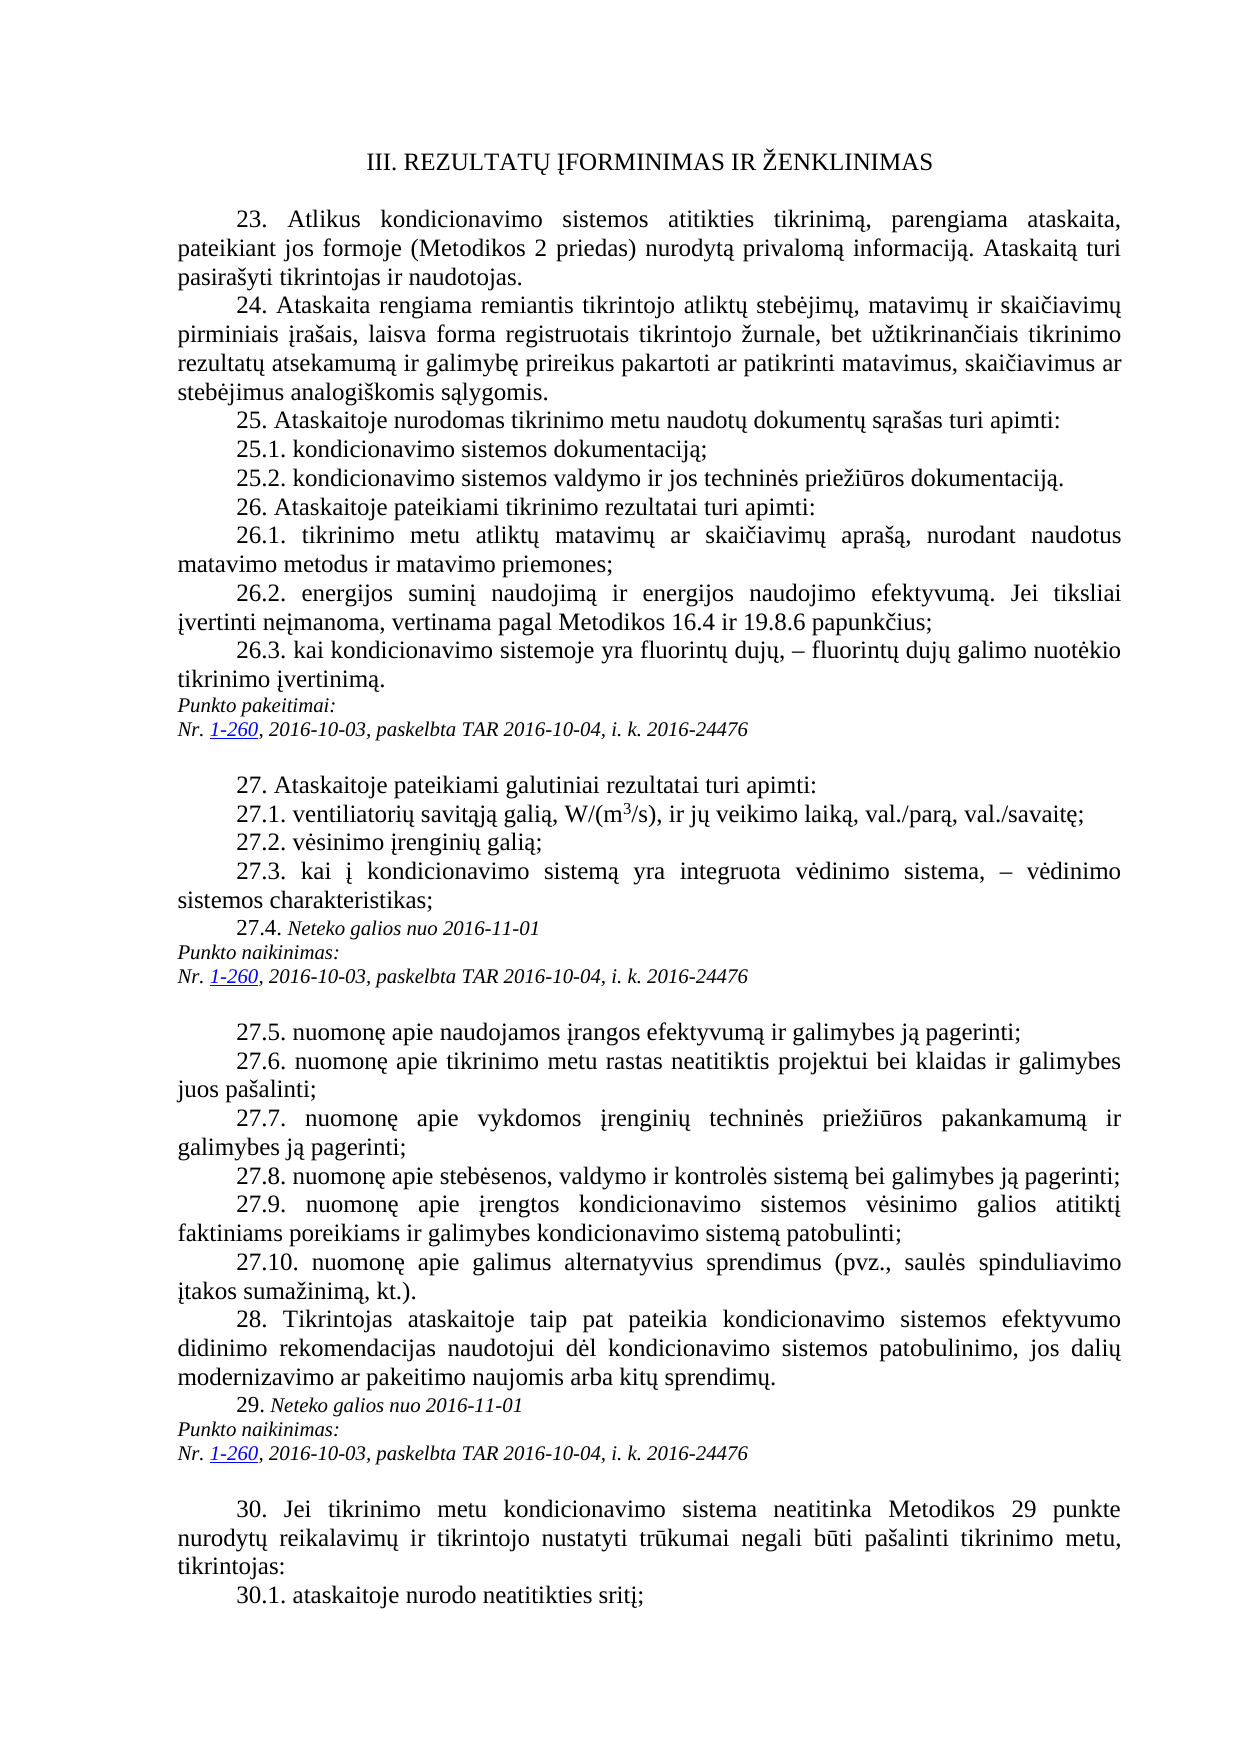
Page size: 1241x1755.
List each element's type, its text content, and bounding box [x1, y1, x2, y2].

text 27.6. nuomonę apie tikrinimo metu rastas neatitiktis projektui bei klaidas ir galimybes juos pašalinti; [177, 1046, 1122, 1103]
text 26.2. energijos suminį naudojimą ir energijos naudojimo efektyvumą. Jei tiksliai įvertinti neįmanoma, vertinama pagal Metodikos 16.4 ir 19.8.6 papunkčius; [177, 578, 1122, 636]
text Nr. 1-260, 2016-10-03, paskelbta TAR 2016-10-04, i. k. 2016-24476 [177, 717, 1122, 741]
text 26.3. kai kondicionavimo sistemoje yra fluorintų dujų, – fluorintų dujų galimo nuotėkio tikrinimo įvertinimą. [177, 636, 1122, 693]
text 28. Tikrintojas ataskaitoje taip pat pateikia kondicionavimo sistemos efektyvumo didinimo rekomendacijas naudotojui dėl kondicionavimo sistemos patobulinimo, jos dalių modernizavimo ar pakeitimo naujomis arba kitų sprendimų. [177, 1304, 1122, 1391]
text 27.5. nuomonę apie naudojamos įrangos efektyvumą ir galimybes ją pagerinti; [177, 1017, 1122, 1046]
text 25.2. kondicionavimo sistemos valdymo ir jos techninės priežiūros dokumentaciją. [177, 463, 1122, 492]
text 27. Ataskaitoje pateikiami galutiniai rezultatai turi apimti: [177, 770, 1122, 799]
text 27.1. ventiliatorių savitąją galią, W/(m3/s), ir jų veikimo laiką, val./parą, val./savaitę; [177, 799, 1122, 827]
text Punkto pakeitimai: [177, 693, 1122, 717]
text Nr. 1-260, 2016-10-03, paskelbta TAR 2016-10-04, i. k. 2016-24476 [177, 1441, 1122, 1465]
text Punkto naikinimas: [177, 940, 1122, 964]
text 27.9. nuomonę apie įrengtos kondicionavimo sistemos vėsinimo galios atitiktį faktiniams poreikiams ir galimybes kondicionavimo sistemą patobulinti; [177, 1189, 1122, 1247]
text 30.1. ataskaitoje nurodo neatitikties sritį; [177, 1580, 1122, 1609]
text 25.1. kondicionavimo sistemos dokumentaciją; [177, 434, 1122, 463]
text 30. Jei tikrinimo metu kondicionavimo sistema neatitinka Metodikos 29 punkte nurodytų reikalavimų ir tikrintojo nustatyti trūkumai negali būti pašalinti tikrinimo metu, tikrintojas: [177, 1494, 1122, 1580]
text 26.1. tikrinimo metu atliktų matavimų ar skaičiavimų aprašą, nurodant naudotus matavimo metodus ir matavimo priemones; [177, 521, 1122, 578]
text 27.3. kai į kondicionavimo sistemą yra integruota vėdinimo sistema, – vėdinimo sistemos charakteristikas; [177, 856, 1122, 914]
text Punkto naikinimas: [177, 1417, 1122, 1441]
text 27.4. Neteko galios nuo 2016-11-01 [177, 914, 1122, 940]
text 29. Neteko galios nuo 2016-11-01 [177, 1391, 1122, 1417]
text 23. Atlikus kondicionavimo sistemos atitikties tikrinimą, parengiama ataskaita, pateikiant jos formoje (Metodikos 2 priedas) nurodytą privalomą informaciją. Ataskaitą turi pasirašyti tikrintojas ir naudotojas. [177, 204, 1122, 291]
text Nr. 1-260, 2016-10-03, paskelbta TAR 2016-10-04, i. k. 2016-24476 [177, 964, 1122, 988]
text 27.2. vėsinimo įrenginių galią; [177, 827, 1122, 856]
text 24. Ataskaita rengiama remiantis tikrintojo atliktų stebėjimų, matavimų ir skaičiavimų pirminiais įrašais, laisva forma registruotais tikrintojo žurnale, bet užtikrinančiais tikrinimo rezultatų atsekamumą ir galimybę prireikus pakartoti ar patikrinti matavimus, skaičiavimus ar stebėjimus analogiškomis sąlygomis. [177, 291, 1122, 406]
text III. REZULTATŲ ĮFORMINIMAS ir ženklinimas [177, 147, 1122, 176]
text 27.7. nuomonę apie vykdomos įrenginių techninės priežiūros pakankamumą ir galimybes ją pagerinti; [177, 1103, 1122, 1161]
text 27.10. nuomonę apie galimus alternatyvius sprendimus (pvz., saulės spinduliavimo įtakos sumažinimą, kt.). [177, 1247, 1122, 1304]
text 25. Ataskaitoje nurodomas tikrinimo metu naudotų dokumentų sąrašas turi apimti: [177, 406, 1122, 434]
text 27.8. nuomonę apie stebėsenos, valdymo ir kontrolės sistemą bei galimybes ją pagerinti; [177, 1161, 1122, 1189]
text 26. Ataskaitoje pateikiami tikrinimo rezultatai turi apimti: [177, 492, 1122, 521]
